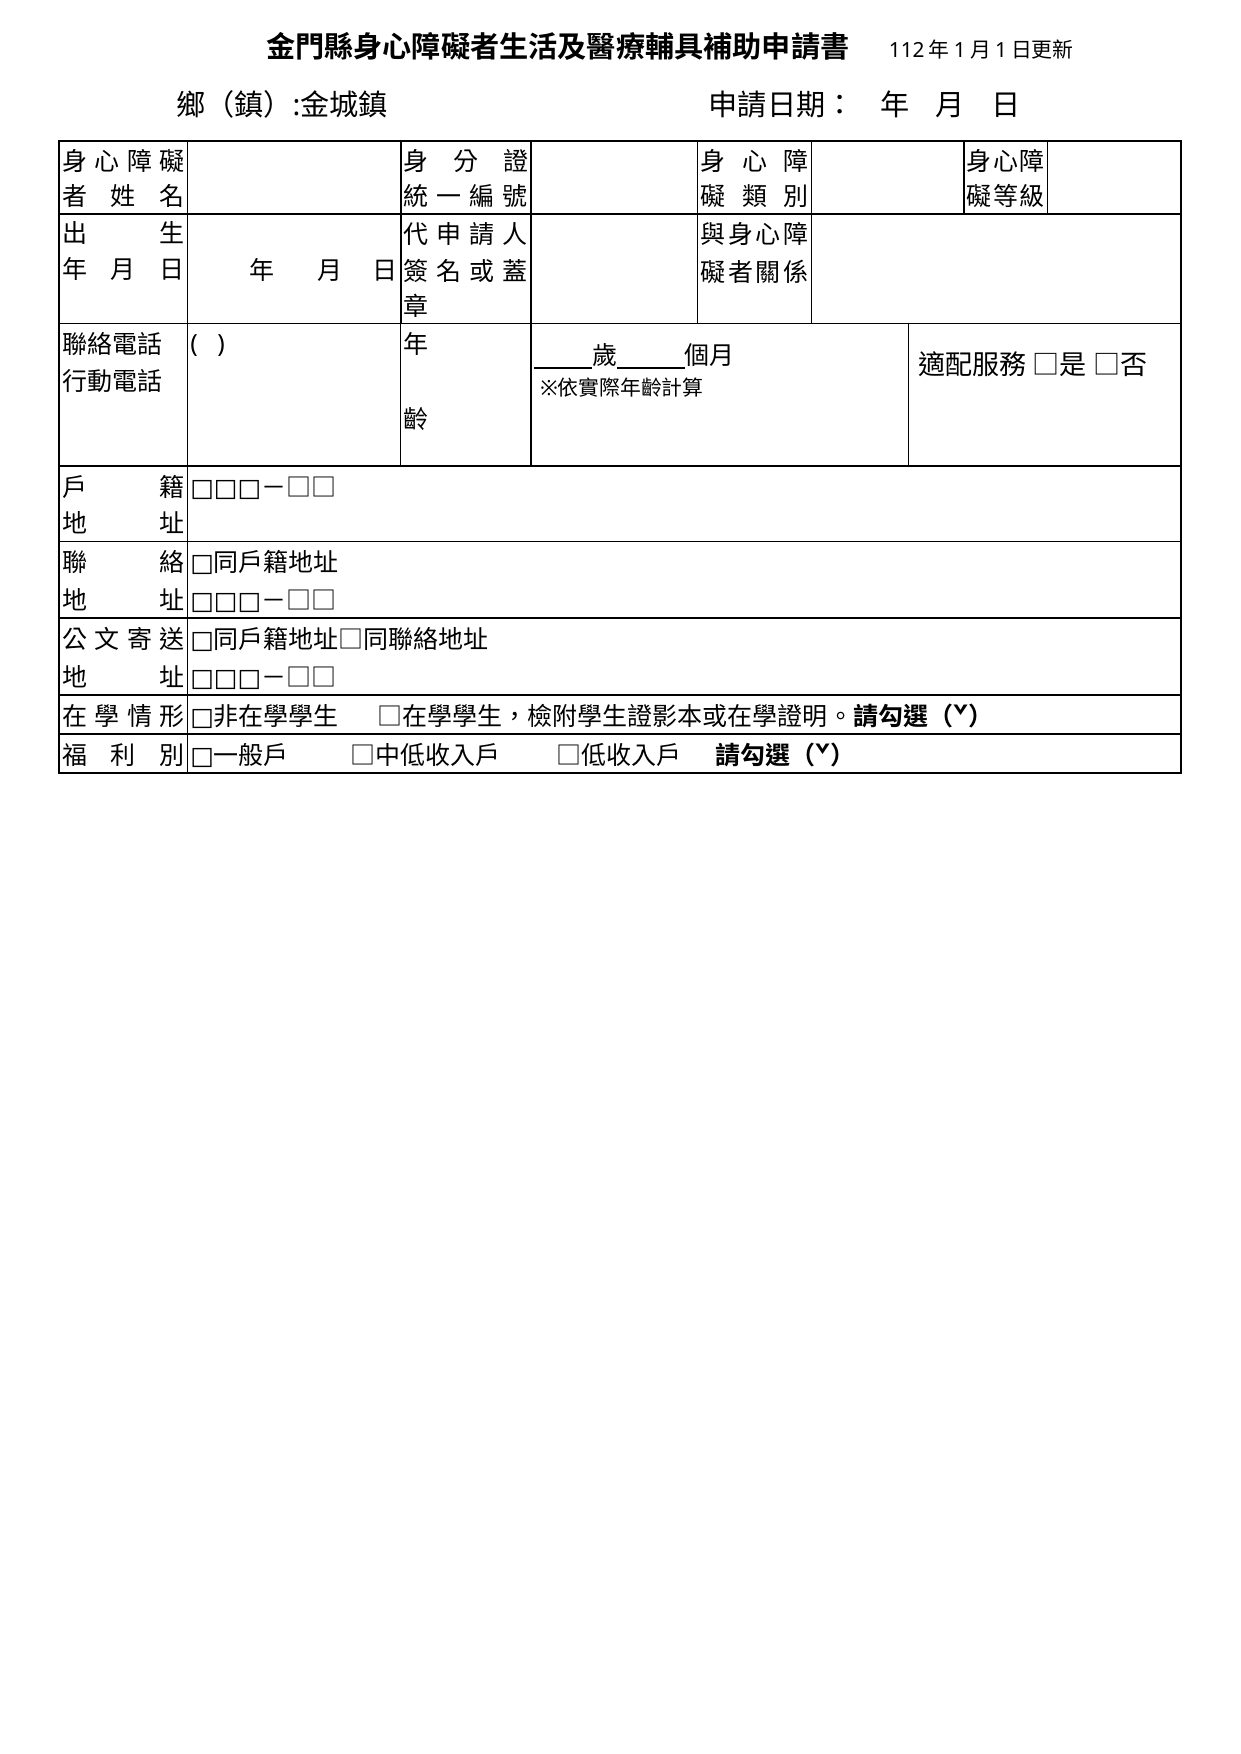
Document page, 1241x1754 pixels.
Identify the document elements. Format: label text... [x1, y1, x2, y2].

table_header 身分證 統一編號 [402, 142, 530, 213]
table_header 身心障 礙類別 [698, 142, 811, 213]
table_header [188, 142, 400, 213]
table_cell □一般戶 □中低收入戶 □低收入戶 請勾選（ˇ） [188, 735, 1180, 772]
table_cell 公文寄送 地址 [60, 619, 187, 694]
table_cell 戶籍 地址 [60, 467, 187, 541]
table_cell 聯絡 地址 [60, 542, 187, 617]
table_cell □□□－□□ [188, 467, 1180, 541]
table_header [812, 142, 963, 213]
table_cell ( ) [188, 324, 400, 465]
table_header 身心障 礙等級 [965, 142, 1047, 213]
table_cell 年 月 日 [188, 215, 400, 323]
table_cell 年 齡 [401, 324, 530, 465]
table_cell 聯絡電話 行動電話 [60, 324, 187, 465]
table_cell 適配服務 □是 □否 [909, 324, 1180, 465]
text 金門縣身心障礙者生活及醫療輔具補助申請書 112年1月1日更新 [59, 26, 1181, 65]
table_cell □非在學學生 □在學學生，檢附學生證影本或在學證明。請勾選（ˇ） [188, 696, 1180, 733]
table_cell 在學情形 [60, 696, 187, 733]
table_cell [532, 215, 697, 323]
table_cell 與身心障礙者關係 [698, 215, 811, 323]
text 鄉（鎮）:金城鎮 申請日期： 年 月 日 [59, 65, 1181, 140]
table_header [1048, 142, 1180, 213]
table_cell [812, 215, 1180, 323]
table_cell □同戶籍地址 □□□－□□ [188, 542, 1180, 617]
table_cell □同戶籍地址□同聯絡地址 □□□－□□ [188, 619, 1180, 694]
table_cell 福利別 [60, 735, 187, 772]
table_header [532, 142, 697, 213]
table_cell 歲 個月 ※依實際年齡計算 [532, 324, 908, 465]
table_header 身心障礙者姓名 [60, 142, 187, 213]
table_cell 出生 年月日 [60, 215, 187, 323]
table_cell 代申請人 簽名或蓋章 [402, 215, 530, 323]
